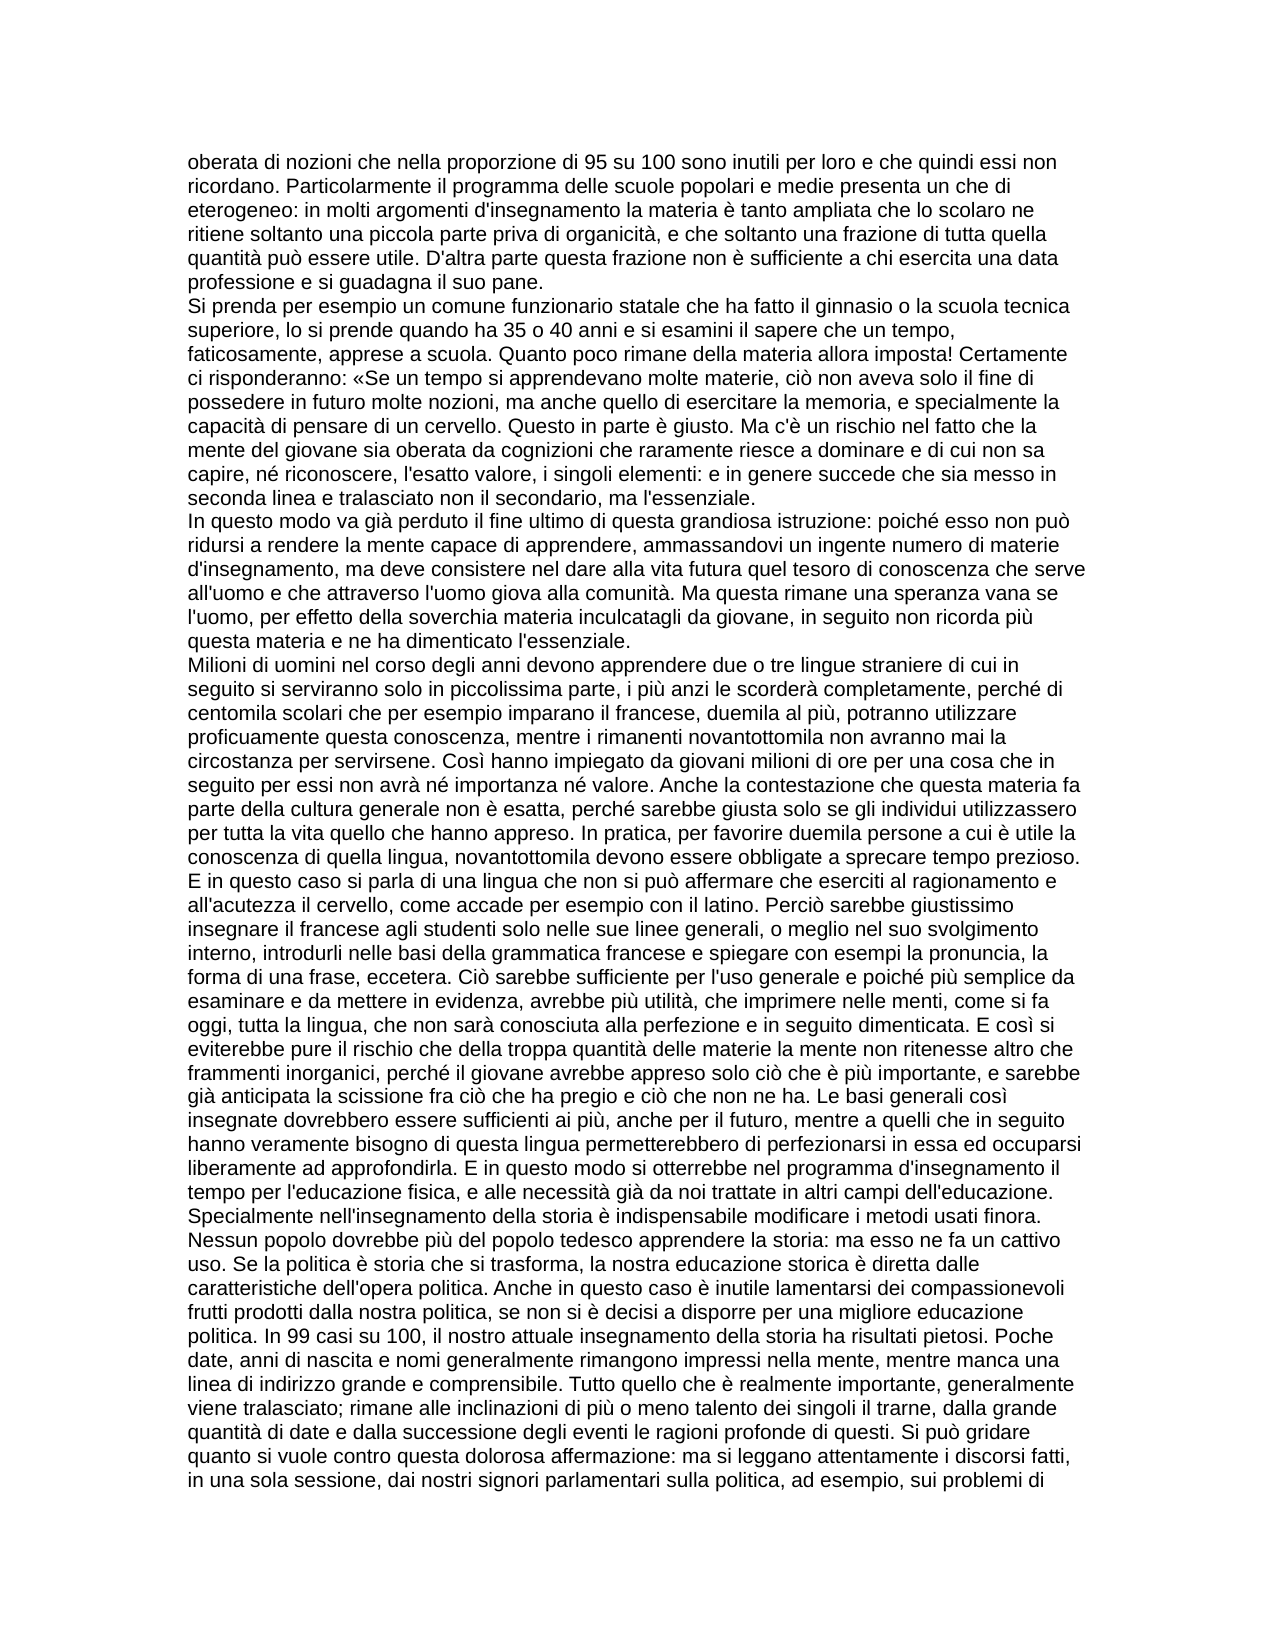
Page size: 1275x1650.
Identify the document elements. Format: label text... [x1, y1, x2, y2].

text oberata di nozioni che nella proporzione di 95 su 100 sono inutili per loro e che quindi essi non ricordano. Particolarmente il programma delle scuole popolari e medie presenta un che di eterogeneo: in molti argomenti d'insegnamento la materia è tanto ampliata che lo scolaro ne ritiene soltanto una piccola parte priva di organicità, e che soltanto una frazione di tutta quella quantità può essere utile. D'altra parte questa frazione non è sufficiente a chi esercita una data professione e si guadagna il suo pane. [187, 150, 1087, 294]
text Milioni di uomini nel corso degli anni devono apprendere due o tre lingue straniere di cui in seguito si serviranno solo in piccolissima parte, i più anzi le scorderà completamente, perché di centomila scolari che per esempio imparano il francese, duemila al più, potranno utilizzare proficuamente questa conoscenza, mentre i rimanenti novantottomila non avranno mai la circostanza per servirsene. Così hanno impiegato da giovani milioni di ore per una cosa che in seguito per essi non avrà né importanza né valore. Anche la contestazione che questa materia fa parte della cultura generale non è esatta, perché sarebbe giusta solo se gli individui utilizzassero per tutta la vita quello che hanno appreso. In pratica, per favorire duemila persone a cui è utile la conoscenza di quella lingua, novantottomila devono essere obbligate a sprecare tempo prezioso. E in questo caso si parla di una lingua che non si può affermare che eserciti al ragionamento e all'acutezza il cervello, come accade per esempio con il latino. Perciò sarebbe giustissimo insegnare il francese agli studenti solo nelle sue linee generali, o meglio nel suo svolgimento interno, introdurli nelle basi della grammatica francese e spiegare con esempi la pronuncia, la forma di una frase, eccetera. Ciò sarebbe sufficiente per l'uso generale e poiché più semplice da esaminare e da mettere in evidenza, avrebbe più utilità, che imprimere nelle menti, come si fa oggi, tutta la lingua, che non sarà conosciuta alla perfezione e in seguito dimenticata. E così si eviterebbe pure il rischio che della troppa quantità delle materie la mente non ritenesse altro che frammenti inorganici, perché il giovane avrebbe appreso solo ciò che è più importante, e sarebbe già anticipata la scissione fra ciò che ha pregio e ciò che non ne ha. Le basi generali così insegnate dovrebbero essere sufficienti ai più, anche per il futuro, mentre a quelli che in seguito hanno veramente bisogno di questa lingua permetterebbero di perfezionarsi in essa ed occuparsi liberamente ad approfondirla. E in questo modo si otterrebbe nel programma d'insegnamento il tempo per l'educazione fisica, e alle necessità già da noi trattate in altri campi dell'educazione. Specialmente nell'insegnamento della storia è indispensabile modificare i metodi usati finora. Nessun popolo dovrebbe più del popolo tedesco apprendere la storia: ma esso ne fa un cattivo uso. Se la politica è storia che si trasforma, la nostra educazione storica è diretta dalle caratteristiche dell'opera politica. Anche in questo caso è inutile lamentarsi dei compassionevoli frutti prodotti dalla nostra politica, se non si è decisi a disporre per una migliore educazione politica. In 99 casi su 100, il nostro attuale insegnamento della storia ha risultati pietosi. Poche date, anni di nascita e nomi generalmente rimangono impressi nella mente, mentre manca una linea di indirizzo grande e comprensibile. Tutto quello che è realmente importante, generalmente viene tralasciato; rimane alle inclinazioni di più o meno talento dei singoli il trarne, dalla grande quantità di date e dalla successione degli eventi le ragioni profonde di questi. Si può gridare quanto si vuole contro questa dolorosa affermazione: ma si leggano attentamente i discorsi fatti, in una sola sessione, dai nostri signori parlamentari sulla politica, ad esempio, sui problemi di [187, 653, 1087, 1492]
text In questo modo va già perduto il fine ultimo di questa grandiosa istruzione: poiché esso non può ridursi a rendere la mente capace di apprendere, ammassandovi un ingente numero di materie d'insegnamento, ma deve consistere nel dare alla vita futura quel tesoro di conoscenza che serve all'uomo e che attraverso l'uomo giova alla comunità. Ma questa rimane una speranza vana se l'uomo, per effetto della soverchia materia inculcatagli da giovane, in seguito non ricorda più questa materia e ne ha dimenticato l'essenziale. [187, 509, 1087, 653]
text Si prenda per esempio un comune funzionario statale che ha fatto il ginnasio o la scuola tecnica superiore, lo si prende quando ha 35 o 40 anni e si esamini il sapere che un tempo, faticosamente, apprese a scuola. Quanto poco rimane della materia allora imposta! Certamente ci risponderanno: «Se un tempo si apprendevano molte materie, ciò non aveva solo il fine di possedere in futuro molte nozioni, ma anche quello di esercitare la memoria, e specialmente la capacità di pensare di un cervello. Questo in parte è giusto. Ma c'è un rischio nel fatto che la mente del giovane sia oberata da cognizioni che raramente riesce a dominare e di cui non sa capire, né riconoscere, l'esatto valore, i singoli elementi: e in genere succede che sia messo in seconda linea e tralasciato non il secondario, ma l'essenziale. [187, 294, 1087, 509]
